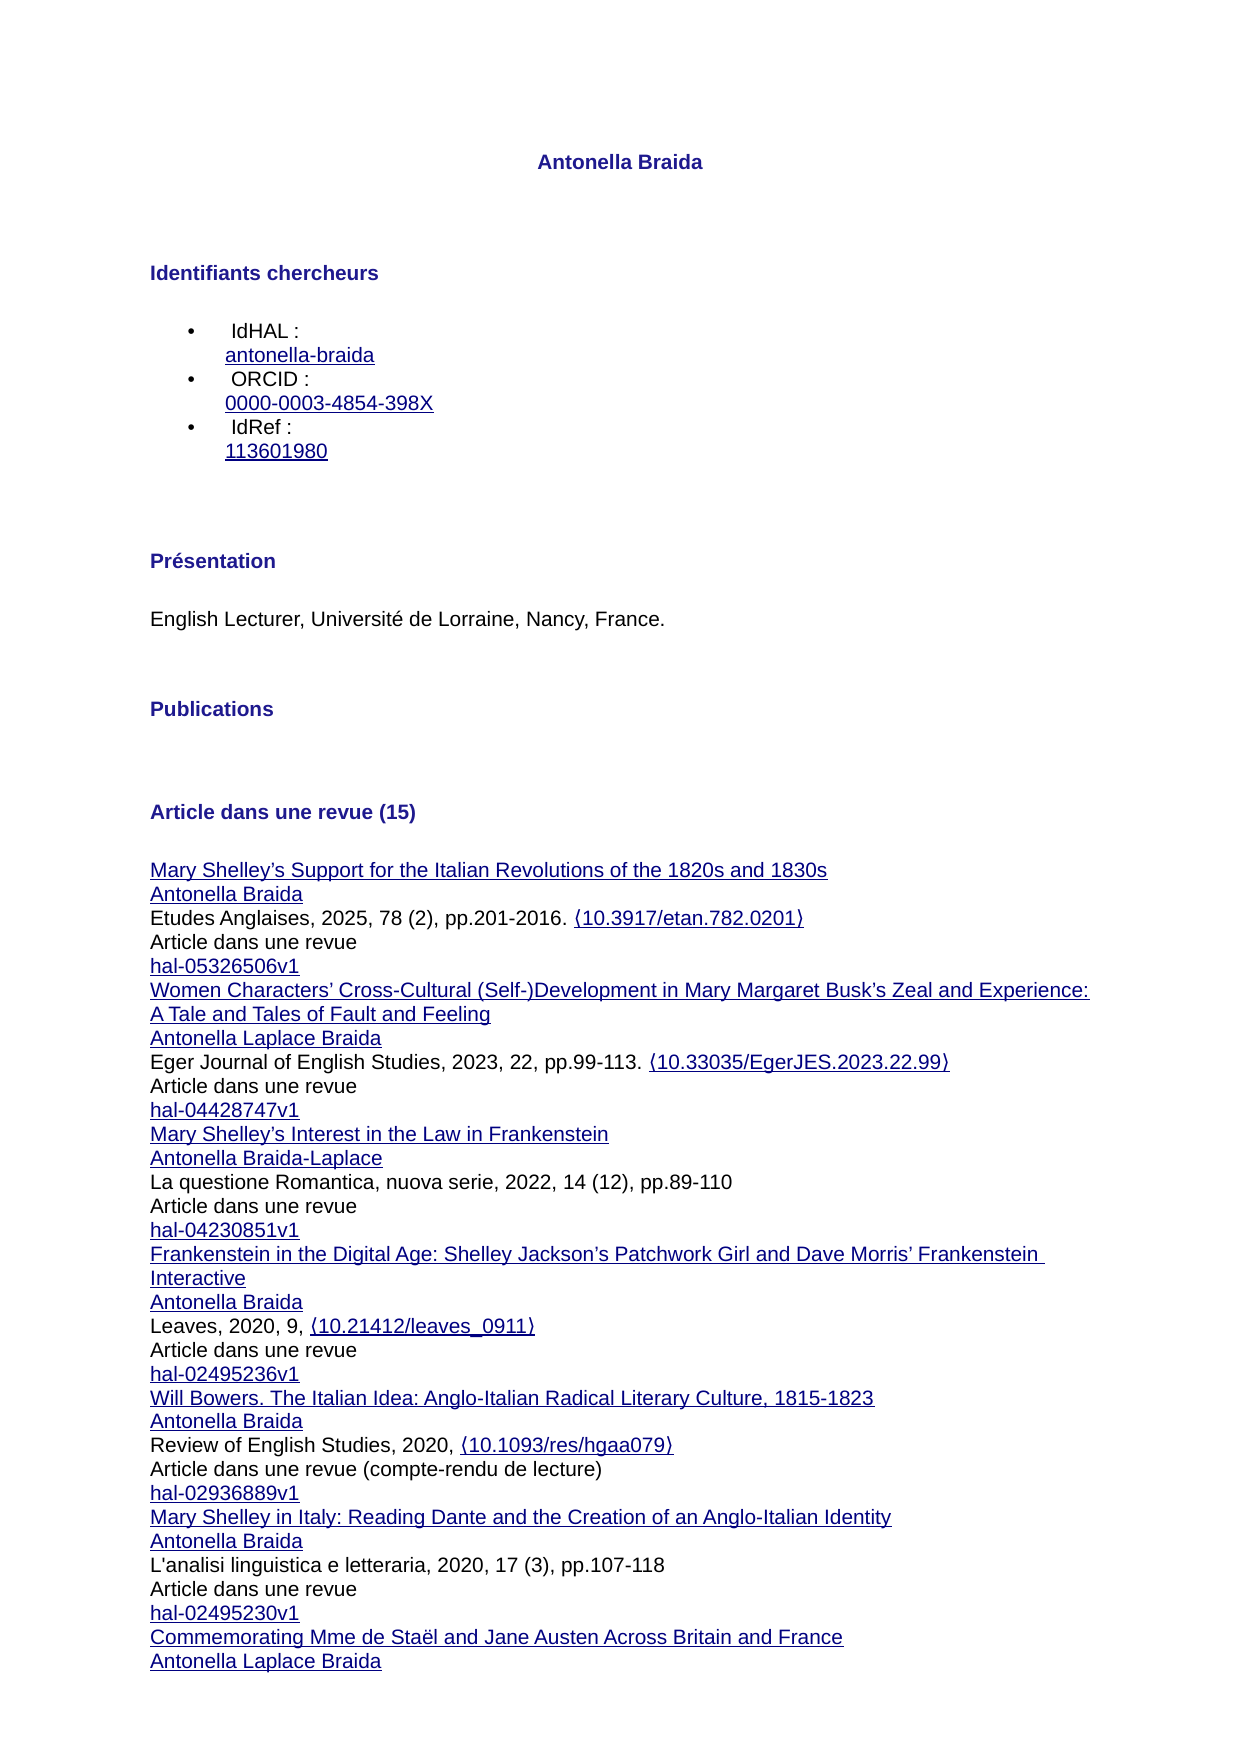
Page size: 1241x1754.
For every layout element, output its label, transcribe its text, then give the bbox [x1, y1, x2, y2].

table_cell Mary Shelley in Italy: Reading Dante and the Creation of an Anglo-Italian Identity Antonella Braida L'analisi linguistica e letteraria, 2020, 17 (3), pp.107-118 Article dans une revue hal-02495230v1 [150, 1505, 1090, 1625]
table_header Mary Shelley’s Support for the Italian Revolutions of the 1820s and 1830s Antonella Braida Etudes Anglaises, 2025, 78 (2), pp.201-2016. ⟨10.3917/etan.782.0201⟩ Article dans une revue hal-05326506v1 [150, 858, 1090, 978]
text English Lecturer, Université de Lorraine, Nancy, France. [150, 607, 1090, 631]
table_cell Mary Shelley’s Interest in the Law in Frankenstein Antonella Braida-Laplace La questione Romantica, nuova serie, 2022, 14 (12), pp.89-110 Article dans une revue hal-04230851v1 [150, 1122, 1090, 1242]
list IdHAL : [187, 319, 1090, 343]
list 0000-0003-4854-398X [187, 391, 1090, 414]
subtitle Publications [150, 697, 1090, 721]
subtitle Présentation [150, 549, 1090, 573]
table_cell Commemorating Mme de Staël and Jane Austen Across Britain and France Antonella Laplace Braida [150, 1625, 1090, 1673]
table_cell Will Bowers. The Italian Idea: Anglo-Italian Radical Literary Culture, 1815-1823 Antonella Braida Review of English Studies, 2020, ⟨10.1093/res/hgaa079⟩ Article dans une revue (compte-rendu de lecture) hal-02936889v1 [150, 1385, 1090, 1505]
list antonella-braida [187, 343, 1090, 367]
table_cell Women Characters’ Cross-Cultural (Self-)Development in Mary Margaret Busk’s Zeal and Experience: [150, 978, 1090, 999]
list IdRef : [187, 414, 1090, 438]
list ORCID : [187, 367, 1090, 391]
subtitle Article dans une revue (15) [150, 800, 1090, 824]
table_cell Frankenstein in the Digital Age: Shelley Jackson’s Patchwork Girl and Dave Morris’ Frankenstein Interactive Antonella Braida Leaves, 2020, 9, ⟨10.21412/leaves_0911⟩ Article dans une revue hal-02495236v1 [150, 1242, 1090, 1385]
subtitle Identifiants chercheurs [150, 260, 1090, 284]
list 113601980 [187, 438, 1090, 462]
subtitle Antonella Braida [150, 150, 1090, 174]
table_cell A Tale and Tales of Fault and Feeling Antonella Laplace Braida Eger Journal of English Studies, 2023, 22, pp.99-113. ⟨10.33035/EgerJES.2023.22.99⟩ Article dans une revue hal-04428747v1 [150, 1000, 1090, 1122]
